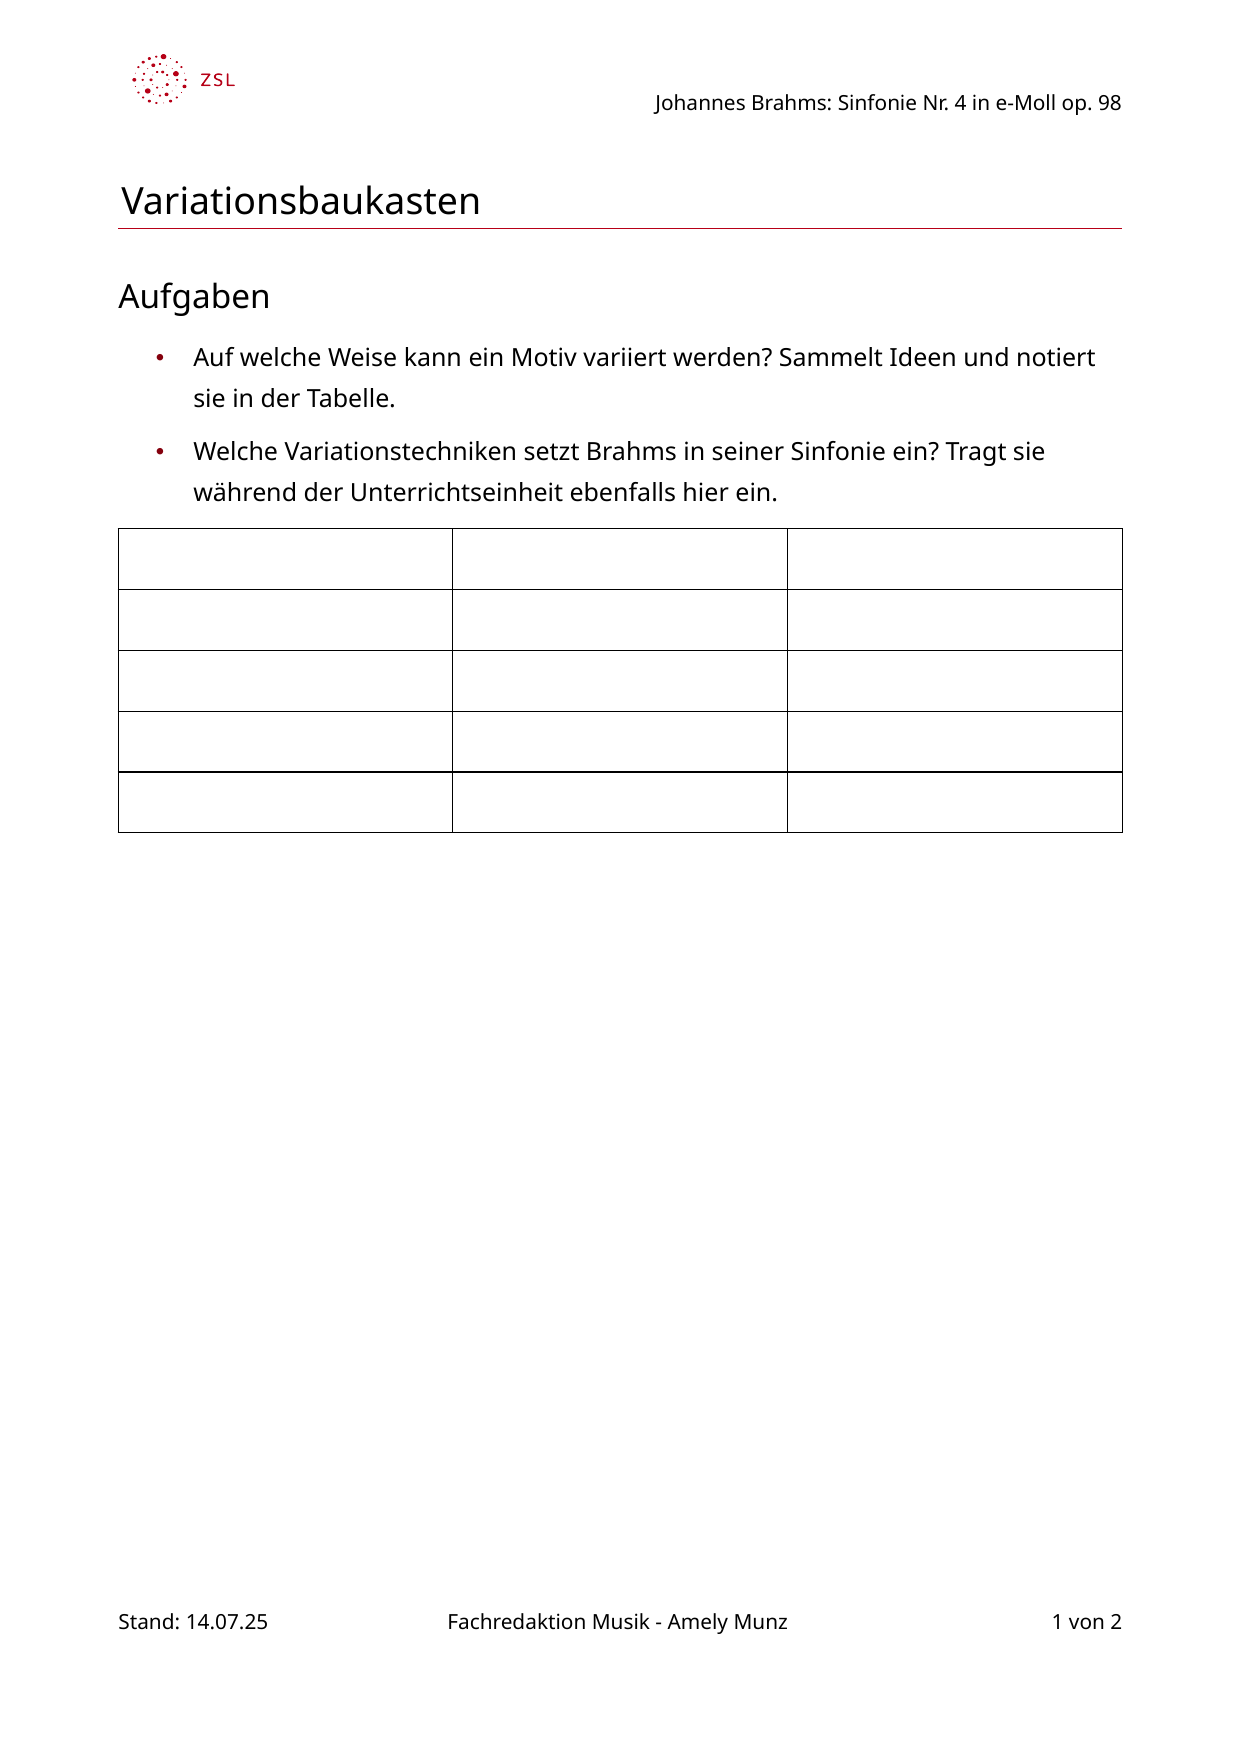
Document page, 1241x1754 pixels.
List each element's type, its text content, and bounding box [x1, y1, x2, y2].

table_cell [119, 712, 452, 771]
table_cell [788, 651, 1122, 711]
table_cell [788, 590, 1122, 650]
list Auf welche Weise kann ein Motiv variiert werden? Sammelt Ideen und notiert sie in der Tabelle. [156, 340, 1122, 415]
table_cell [788, 712, 1122, 771]
table_cell [453, 590, 787, 650]
table_cell [119, 590, 452, 650]
list Welche Variationstechniken setzt Brahms in seiner Sinfonie ein? Tragt sie während der Unterrichtseinheit ebenfalls hier ein. [156, 434, 1122, 509]
table_cell [788, 773, 1122, 832]
table_cell [453, 651, 787, 711]
table_cell [453, 773, 787, 832]
table_header [119, 529, 452, 589]
table_header [453, 529, 787, 589]
table_header [788, 529, 1122, 589]
subtitle Variationsbaukasten [118, 171, 1122, 228]
picture [118, 42, 248, 117]
table_cell [119, 651, 452, 711]
table_cell [119, 773, 452, 832]
subtitle Aufgaben [118, 273, 1122, 318]
table_cell [453, 712, 787, 771]
